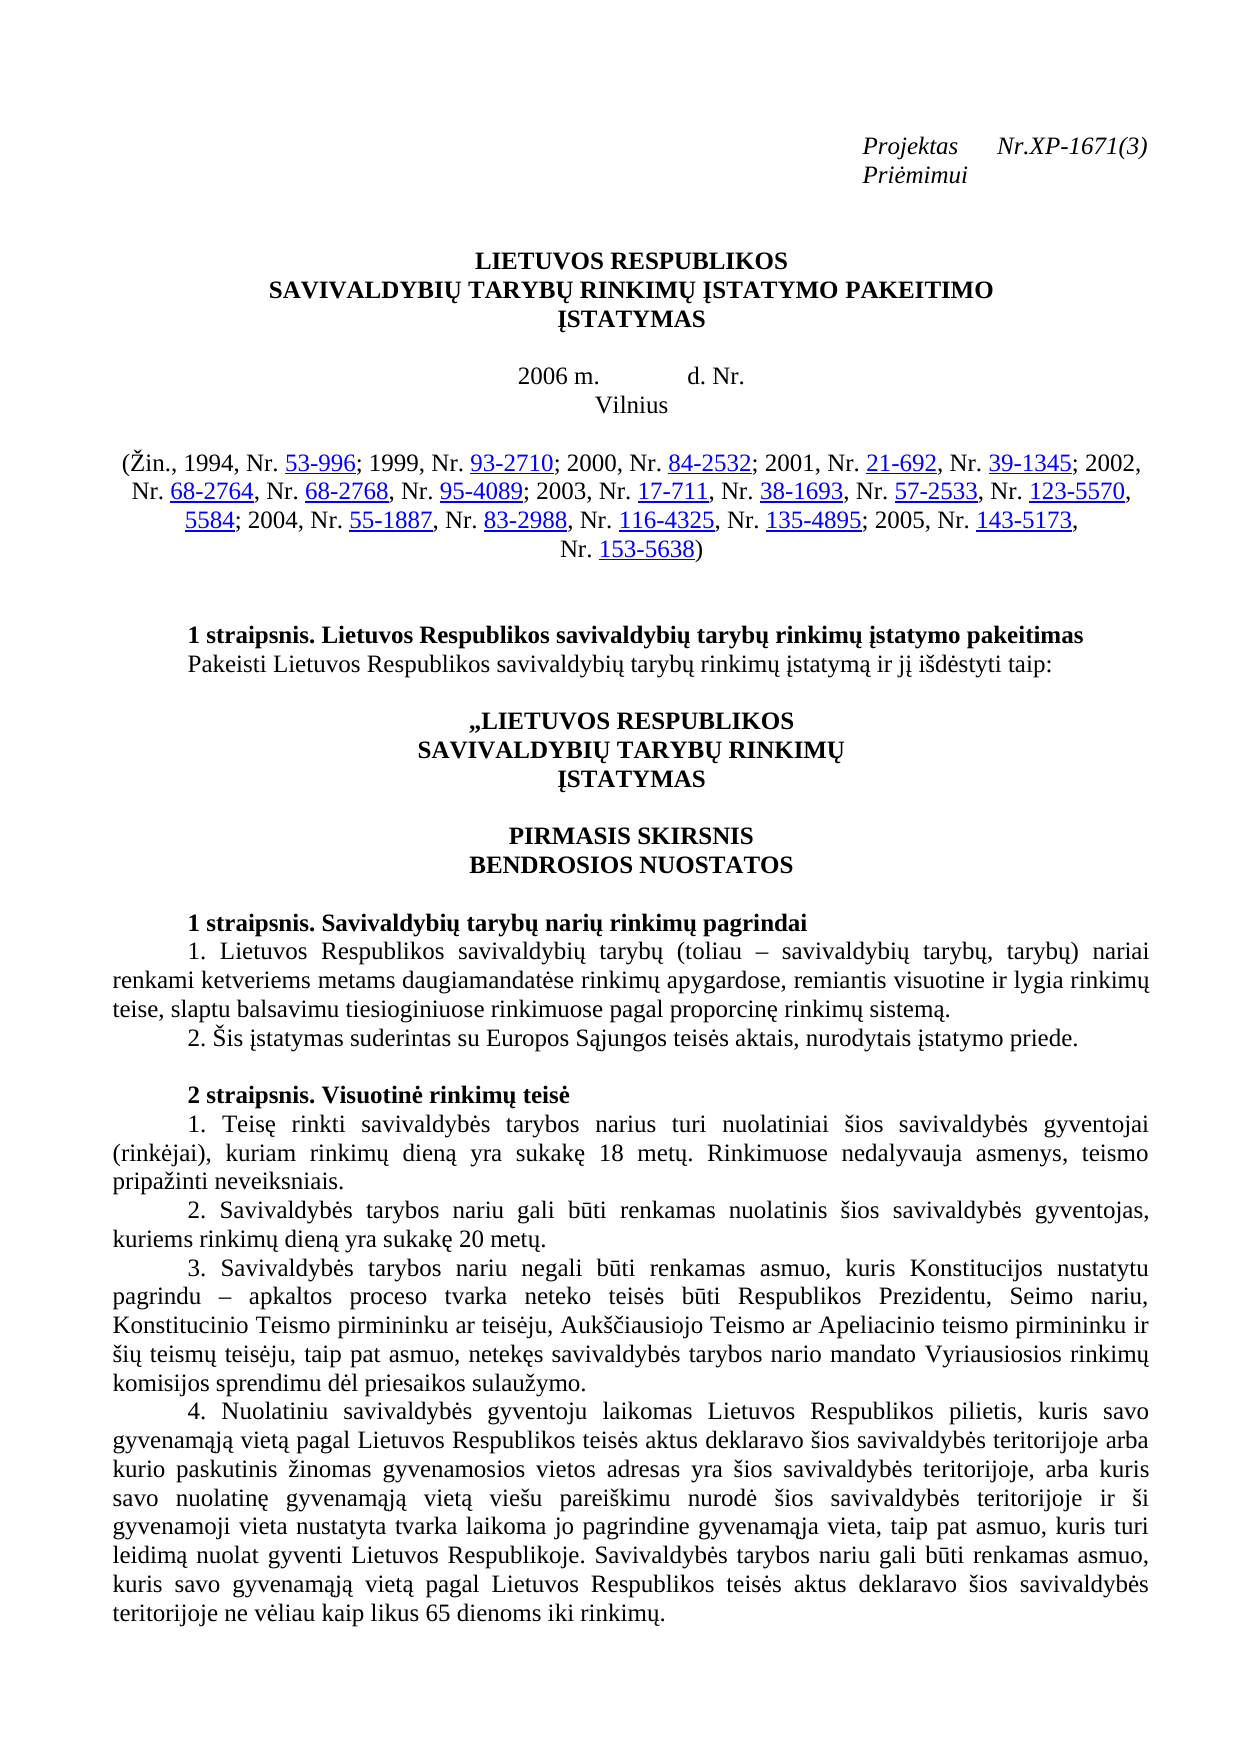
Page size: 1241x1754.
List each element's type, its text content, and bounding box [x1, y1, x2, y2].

text 2. Savivaldybės tarybos nariu gali būti renkamas nuolatinis šios savivaldybės gyventojas, kuriems rinkimų dieną yra sukakę 20 metų. [112, 1195, 1150, 1253]
text SAVIVALDYBIŲ TARYBŲ RINKIMŲ [112, 735, 1150, 764]
text Projektas Nr.XP-1671(3) Priėmimui [862, 131, 1150, 189]
text 2. Šis įstatymas suderintas su Europos Sąjungos teisės aktais, nurodytais įstatymo priede. [112, 1023, 1150, 1051]
text ĮSTATYMAS [112, 764, 1150, 793]
text ĮSTATYMAS [112, 304, 1150, 333]
text Vilnius [112, 390, 1150, 419]
text PIRMASIS SKIRSNIS [112, 821, 1150, 850]
text 2006 m. d. Nr. [112, 361, 1150, 390]
text 1. Lietuvos Respublikos savivaldybių tarybų (toliau – savivaldybių tarybų, tarybų) nariai renkami ketveriems metams daugiamandatėse rinkimų apygardose, remiantis visuotine ir lygia rinkimų teise, slaptu balsavimu tiesioginiuose rinkimuose pagal proporcinę rinkimų sistemą. [112, 936, 1150, 1023]
text LIETUVOS RESPUBLIKOS [112, 246, 1150, 275]
text 2 straipsnis. Visuotinė rinkimų teisė [112, 1080, 1150, 1109]
text Nr. 153-5638) [112, 534, 1150, 563]
text BENDROSIOS NUOSTATOS [112, 850, 1150, 879]
text „LIETUVOS RESPUBLIKOS [112, 706, 1150, 735]
text SAVIVALDYBIŲ TARYBŲ RINKIMŲ ĮSTATYMO pakeitimo [112, 275, 1150, 304]
text Pakeisti Lietuvos Respublikos savivaldybių tarybų rinkimų įstatymą ir jį išdėstyti taip: [112, 649, 1150, 678]
text 3. Savivaldybės tarybos nariu negali būti renkamas asmuo, kuris Konstitucijos nustatytu pagrindu – apkaltos proceso tvarka neteko teisės būti Respublikos Prezidentu, Seimo nariu, Konstitucinio Teismo pirmininku ar teisėju, Aukščiausiojo Teismo ar Apeliacinio teismo pirmininku ir šių teismų teisėju, taip pat asmuo, netekęs savivaldybės tarybos nario mandato Vyriausiosios rinkimų komisijos sprendimu dėl priesaikos sulaužymo. [112, 1253, 1150, 1396]
text (Žin., 1994, Nr. 53-996; 1999, Nr. 93-2710; 2000, Nr. 84-2532; 2001, Nr. 21-692, Nr. 39-1345; 2002, Nr. 68-2764, Nr. 68-2768, Nr. 95-4089; 2003, Nr. 17-711, Nr. 38-1693, Nr. 57-2533, Nr. 123-5570, 5584; 2004, Nr. 55-1887, Nr. 83-2988, Nr. 116-4325, Nr. 135-4895; 2005, Nr. 143-5173, [112, 448, 1150, 534]
text 1 straipsnis. Lietuvos Respublikos savivaldybių tarybų rinkimų įstatymo pakeitimas [112, 620, 1150, 649]
text 1. Teisę rinkti savivaldybės tarybos narius turi nuolatiniai šios savivaldybės gyventojai (rinkėjai), kuriam rinkimų dieną yra sukakę 18 metų. Rinkimuose nedalyvauja asmenys, teismo pripažinti neveiksniais. [112, 1109, 1150, 1195]
text 1 straipsnis. Savivaldybių tarybų narių rinkimų pagrindai [112, 908, 1150, 936]
text 4. Nuolatiniu savivaldybės gyventoju laikomas Lietuvos Respublikos pilietis, kuris savo gyvenamąją vietą pagal Lietuvos Respublikos teisės aktus deklaravo šios savivaldybės teritorijoje arba kurio paskutinis žinomas gyvenamosios vietos adresas yra šios savivaldybės teritorijoje, arba kuris savo nuolatinę gyvenamąją vietą viešu pareiškimu nurodė šios savivaldybės teritorijoje ir ši gyvenamoji vieta nustatyta tvarka laikoma jo pagrindine gyvenamąja vieta, taip pat asmuo, kuris turi leidimą nuolat gyventi Lietuvos Respublikoje. Savivaldybės tarybos nariu gali būti renkamas asmuo, kuris savo gyvenamąją vietą pagal Lietuvos Respublikos teisės aktus deklaravo šios savivaldybės teritorijoje ne vėliau kaip likus 65 dienoms iki rinkimų. [112, 1396, 1150, 1626]
